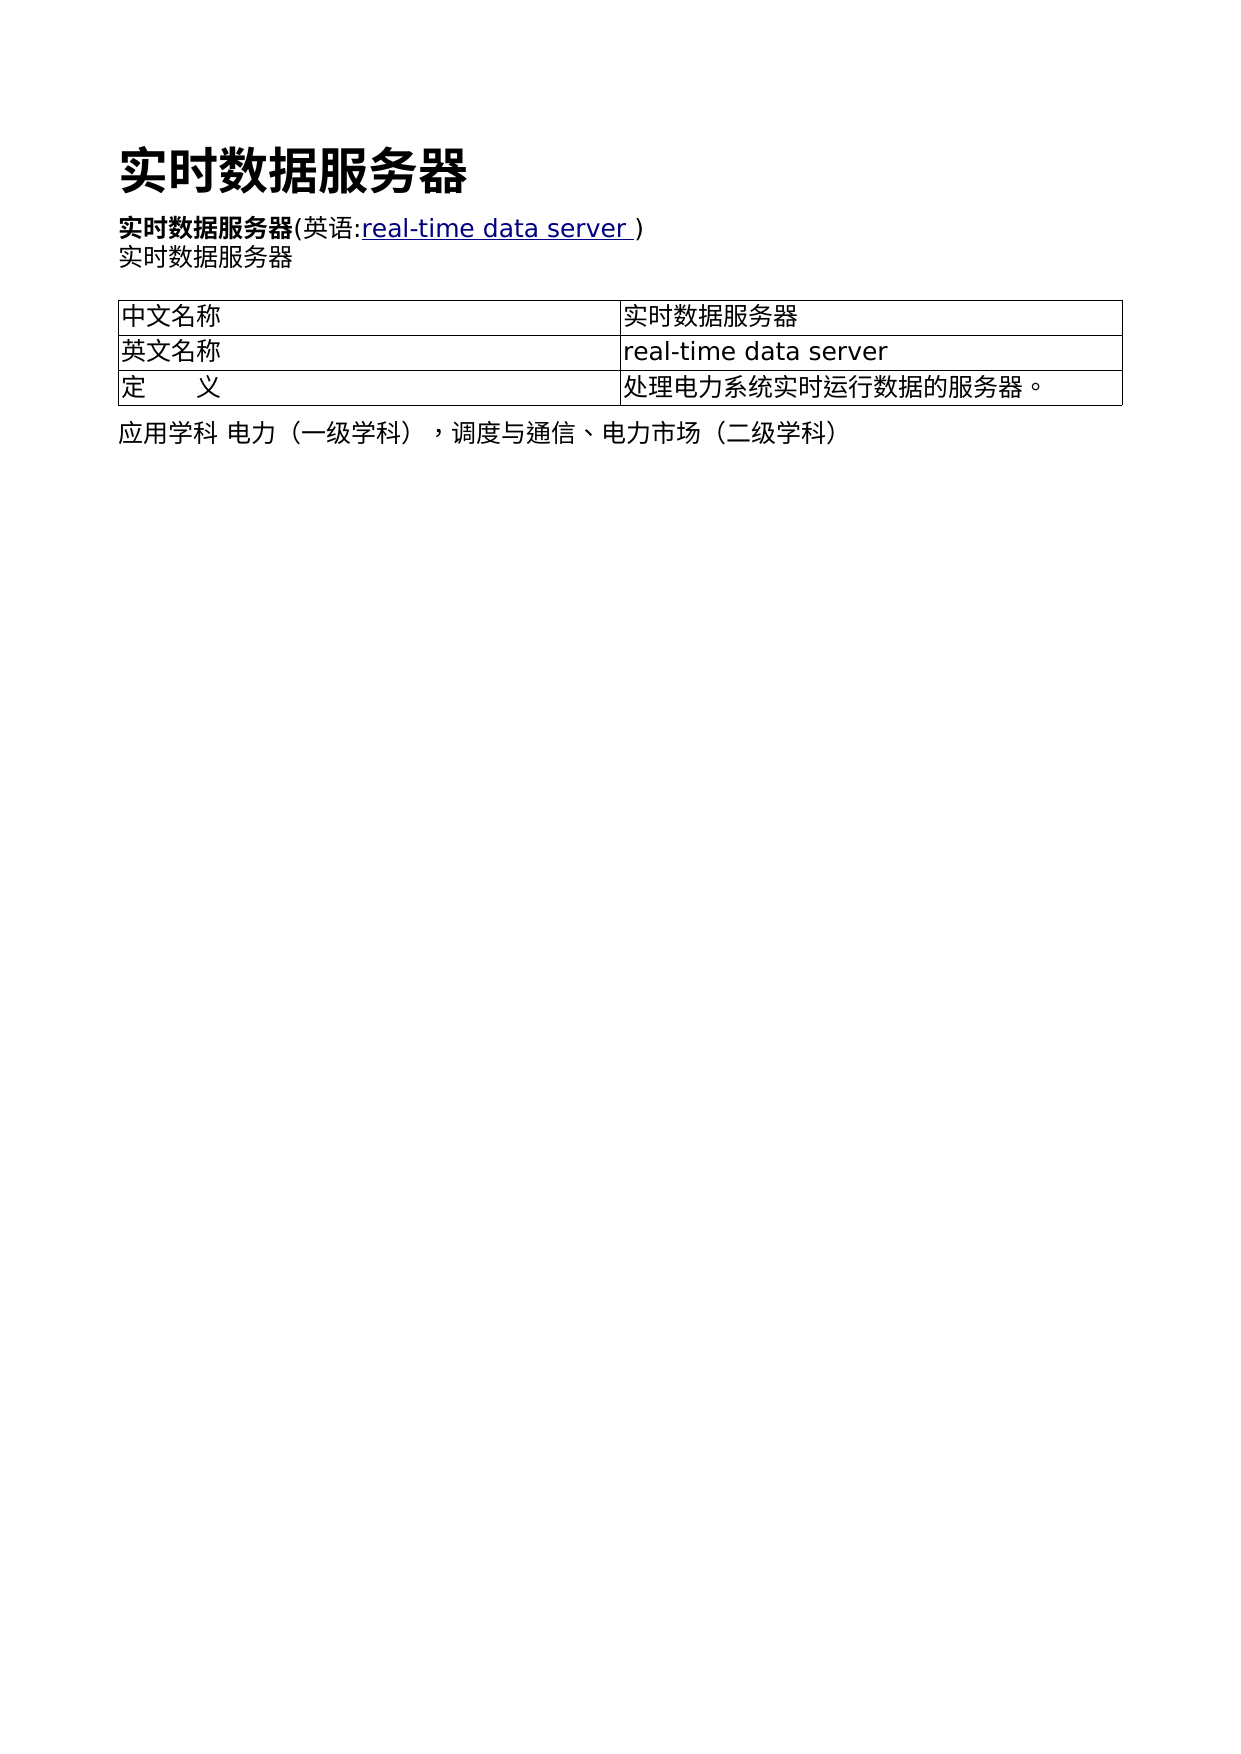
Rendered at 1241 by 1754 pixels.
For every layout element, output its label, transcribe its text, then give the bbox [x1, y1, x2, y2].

subtitle 实时数据服务器 [118, 143, 1122, 201]
table_cell 处理电力系统实时运行数据的服务器。 [621, 371, 1122, 405]
text 应用学科 电力（一级学科），调度与通信、电力市场（二级学科） [118, 420, 1122, 449]
table_cell 英文名称 [119, 336, 620, 370]
table_cell 定 义 [119, 371, 620, 405]
table_header 实时数据服务器 [621, 301, 1122, 334]
text 实时数据服务器(英语:real-time data server ) 实时数据服务器 [118, 214, 1122, 272]
table_header 中文名称 [119, 301, 620, 334]
table_cell real-time data server [621, 336, 1122, 370]
